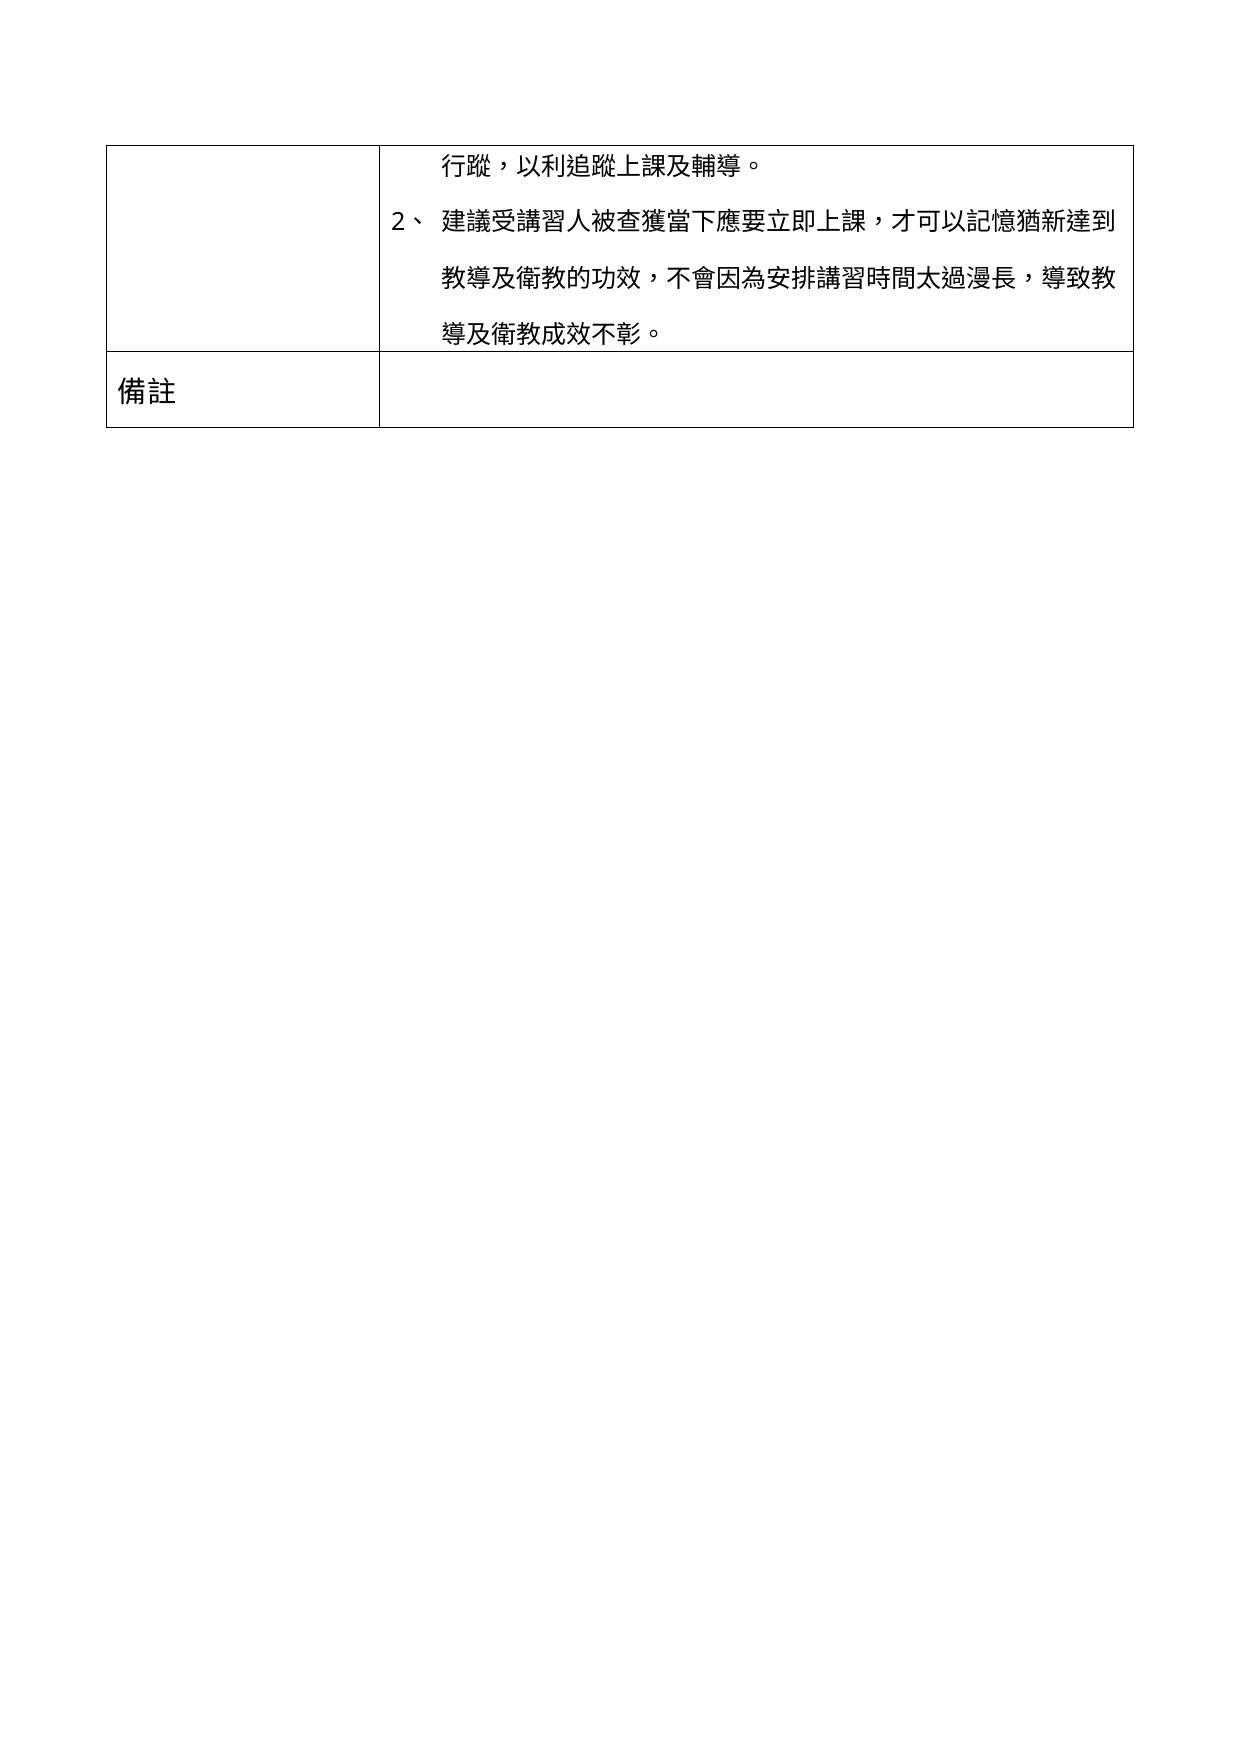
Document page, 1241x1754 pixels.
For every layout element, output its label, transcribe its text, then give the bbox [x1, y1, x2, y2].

table_cell [107, 146, 379, 351]
table_cell 行蹤，以利追蹤上課及輔導。 建議受講習人被查獲當下應要立即上課，才可以記憶猶新達到教導及衛教的功效，不會因為安排講習時間太過漫長，導致教導及衛教成效不彰。 [380, 146, 1133, 351]
table_cell [380, 352, 1133, 427]
table_cell 備註 [107, 352, 379, 427]
